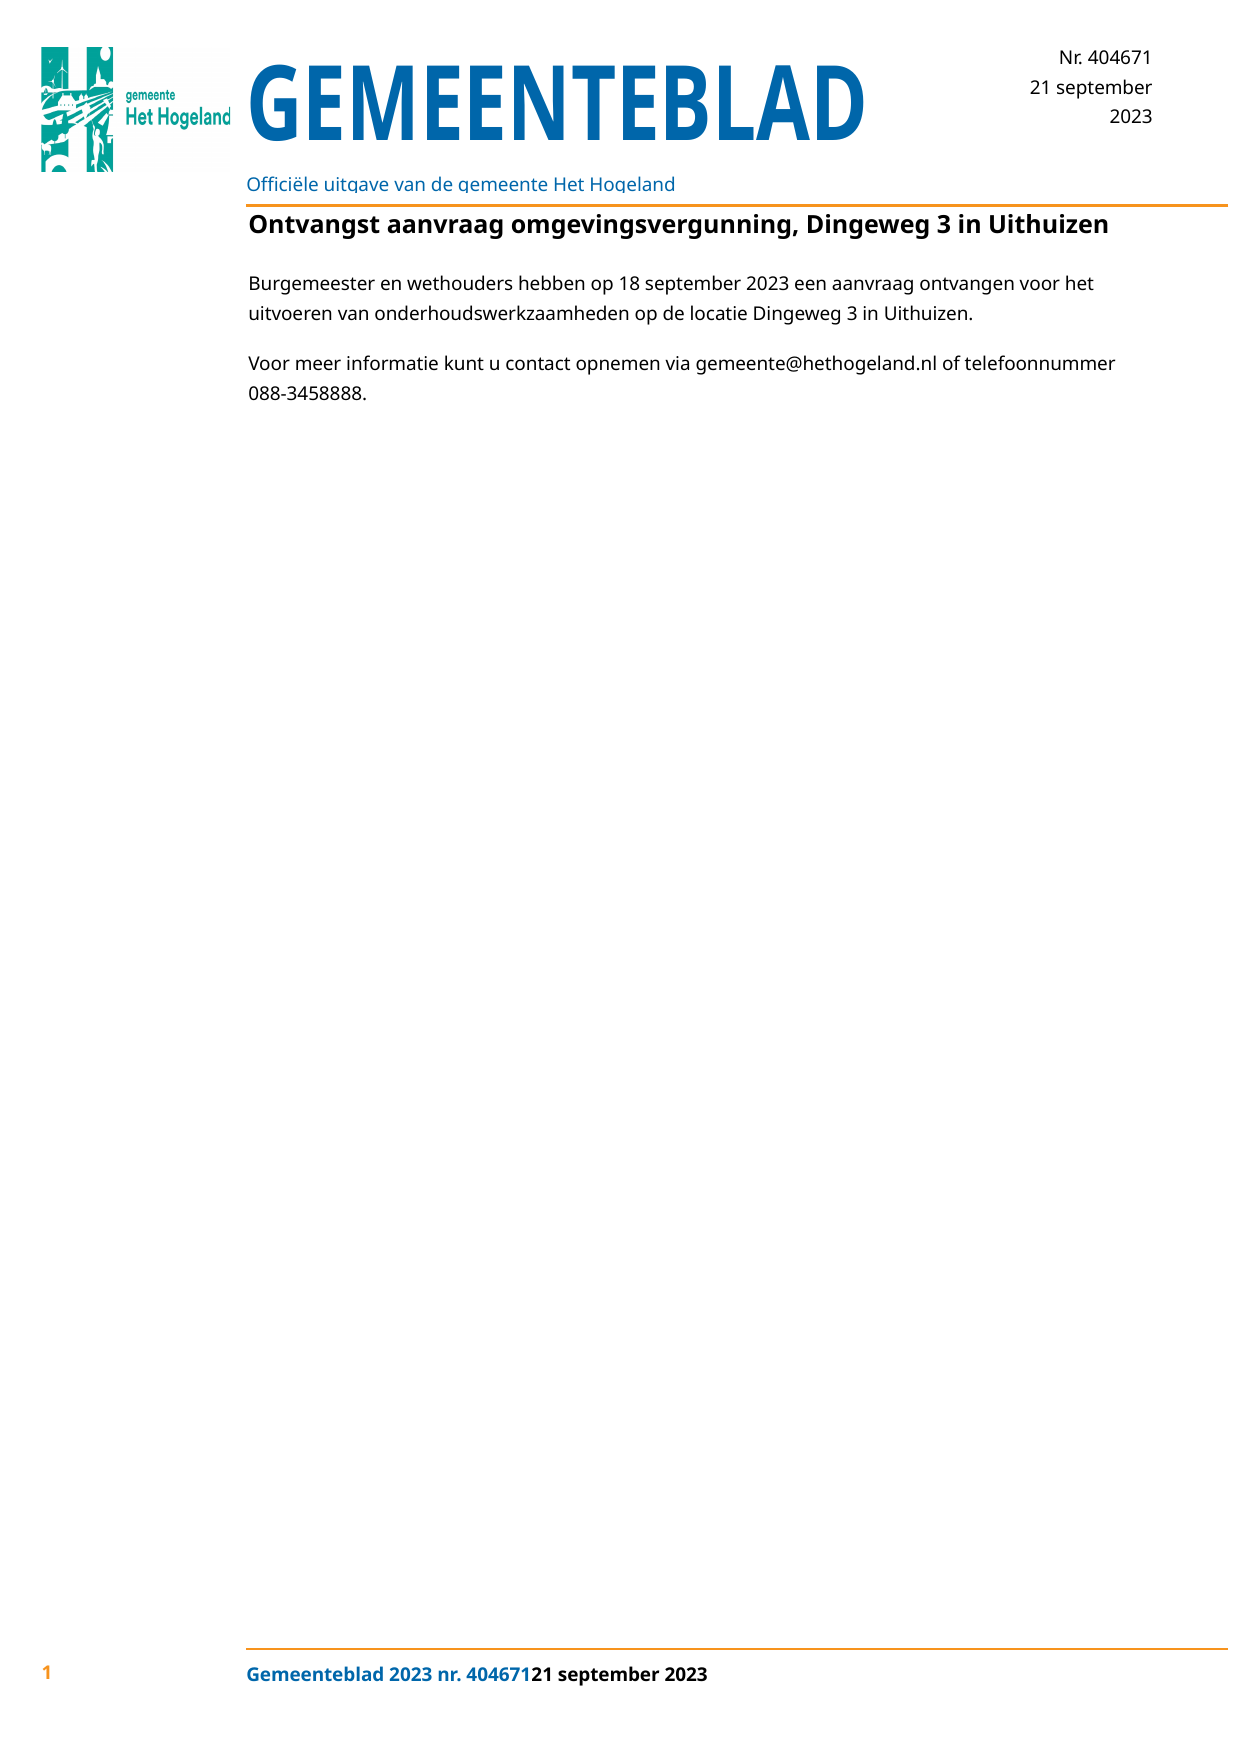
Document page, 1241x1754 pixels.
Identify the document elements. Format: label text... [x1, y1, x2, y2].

text Voor meer informatie kunt u contact opnemen via gemeente@hethogeland.nl of telefoonnummer 088-3458888. [248, 350, 1152, 406]
picture [41, 47, 231, 172]
text Ontvangst aanvraag omgevingsvergunning, Dingeweg 3 in Uithuizen [248, 207, 1152, 241]
text Burgemeester en wethouders hebben op 18 september 2023 een aanvraag ontvangen voor het uitvoeren van onderhoudswerkzaamheden op de locatie Dingeweg 3 in Uithuizen. [248, 270, 1152, 326]
